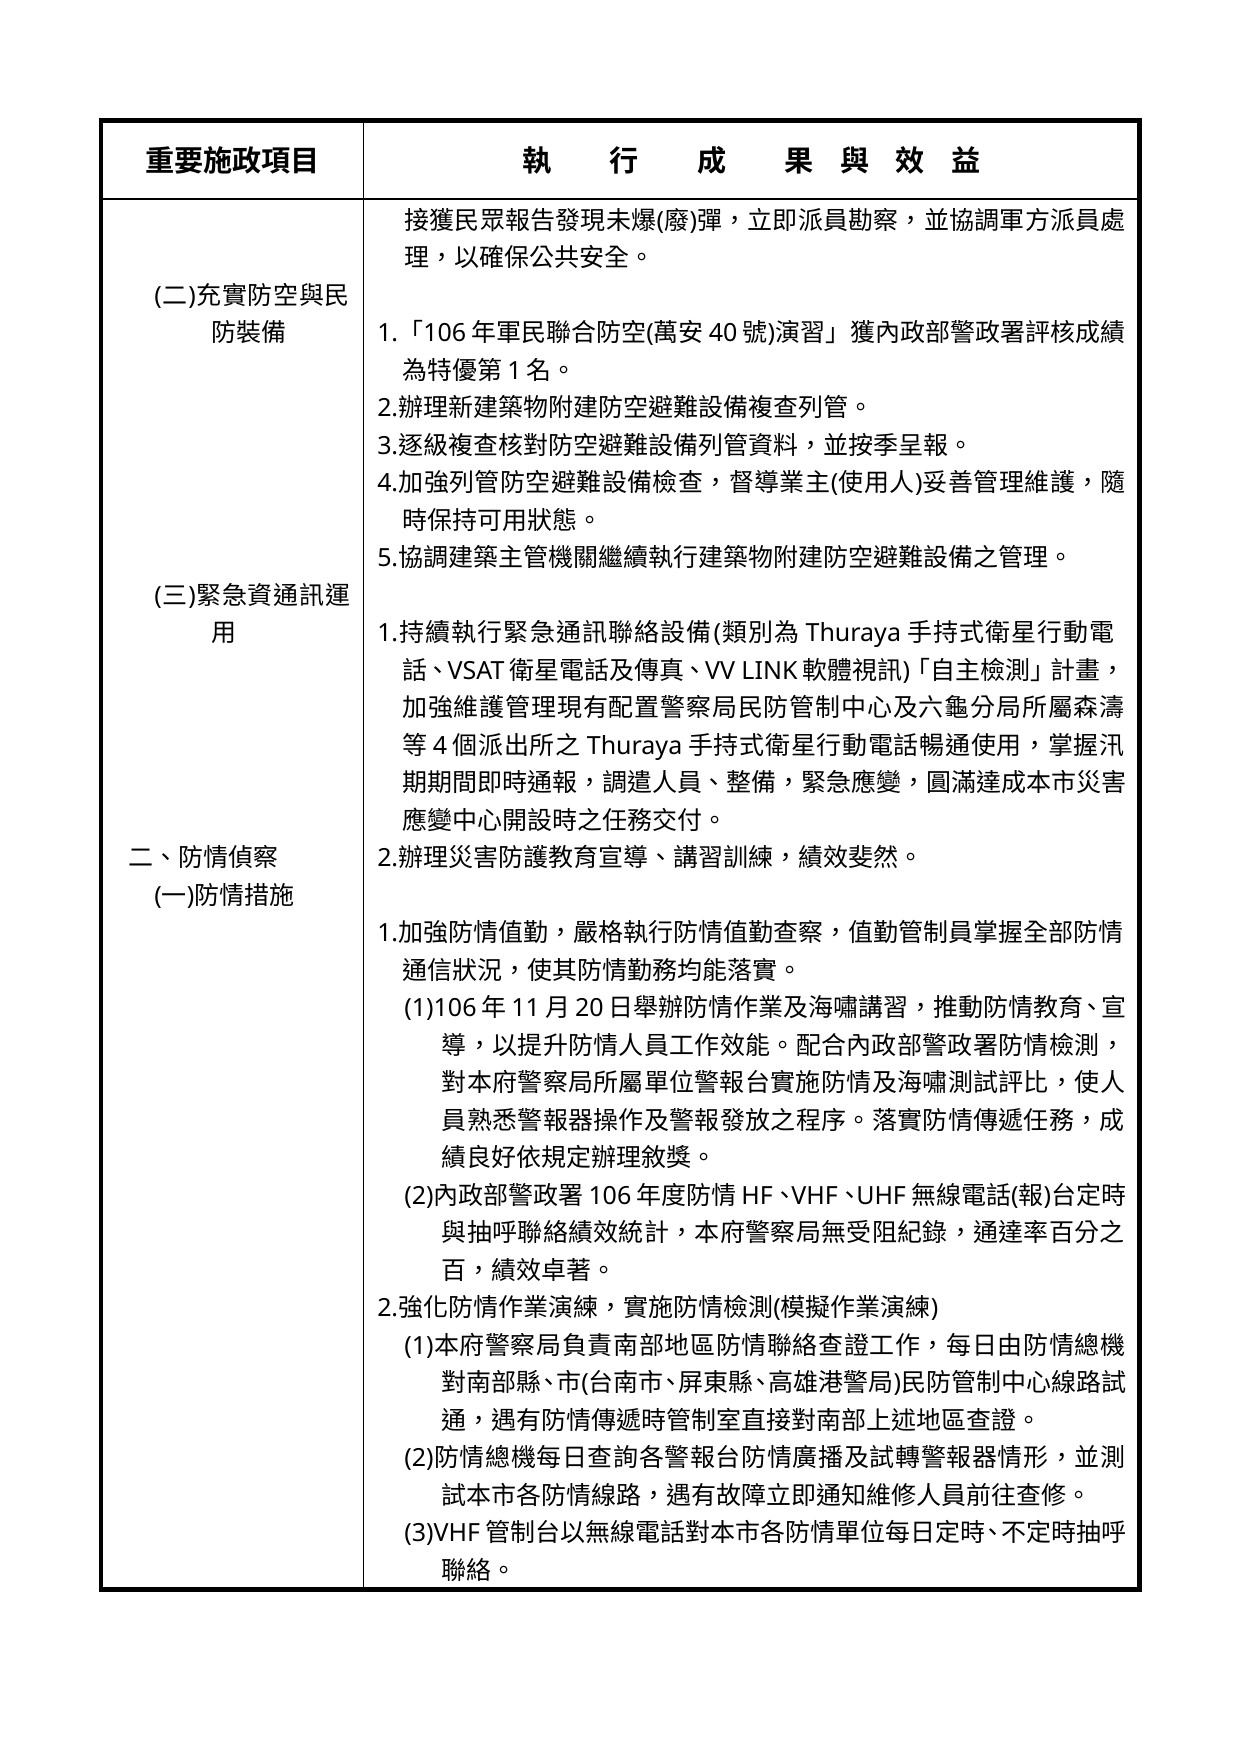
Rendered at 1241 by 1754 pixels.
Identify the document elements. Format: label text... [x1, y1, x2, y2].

table_header 重要施政項目 [103, 123, 363, 198]
table_header 執 行 成 果 與 效 益 [364, 123, 1137, 198]
table_cell 接獲民眾報告發現未爆(廢)彈，立即派員勘察，並協調軍方派員處理，以確保公共安全。 1.「106年軍民聯合防空(萬安40號)演習」獲內政部警政署評核成績為特優第1名。 2.辦理新建築物附建防空避難設備複查列管。 3.逐級複查核對防空避難設備列管資料，並按季呈報。 4.加強列管防空避難設備檢查，督導業主(使用人)妥善管理維護，隨時保持可用狀態。 5.協調建築主管機關繼續執行建築物附建防空避難設備之管理。 1.持續執行緊急通訊聯絡設備(類別為Thuraya手持式衛星行動電話、VSAT衛星電話及傳真、VV LINK軟體視訊)「自主檢測」計畫，加強維護管理現有配置警察局民防管制中心及六龜分局所屬森濤等4個派出所之Thuraya手持式衛星行動電話暢通使用，掌握汛期期間即時通報，調遣人員、整備，緊急應變，圓滿達成本市災害應變中心開設時之任務交付。 2.辦理災害防護教育宣導、講習訓練，績效斐然。 1.加強防情值勤，嚴格執行防情值勤查察，值勤管制員掌握全部防情通信狀況，使其防情勤務均能落實。 (1)106年11月20日舉辦防情作業及海嘯講習，推動防情教育、宣導，以提升防情人員工作效能。配合內政部警政署防情檢測，對本府警察局所屬單位警報台實施防情及海嘯測試評比，使人員熟悉警報器操作及警報發放之程序。落實防情傳遞任務，成績良好依規定辦理敘獎。 (2)內政部警政署106年度防情HF、VHF、UHF無線電話(報)台定時與抽呼聯絡績效統計，本府警察局無受阻紀錄，通達率百分之百，績效卓著。 2.強化防情作業演練，實施防情檢測(模擬作業演練) (1)本府警察局負責南部地區防情聯絡查證工作，每日由防情總機對南部縣、市(台南市、屏東縣、高雄港警局)民防管制中心線路試通，遇有防情傳遞時管制室直接對南部上述地區查證。 (2)防情總機每日查詢各警報台防情廣播及試轉警報器情形，並測試本市各防情線路，遇有故障立即通知維修人員前往查修。 (3)VHF管制台以無線電話對本市各防情單位每日定時、不定時抽呼聯絡。 [364, 200, 1137, 1587]
table_cell (二)充實防空與民防裝備 (三)緊急資通訊運用 二、防情偵察 (一)防情措施 [103, 200, 363, 1587]
